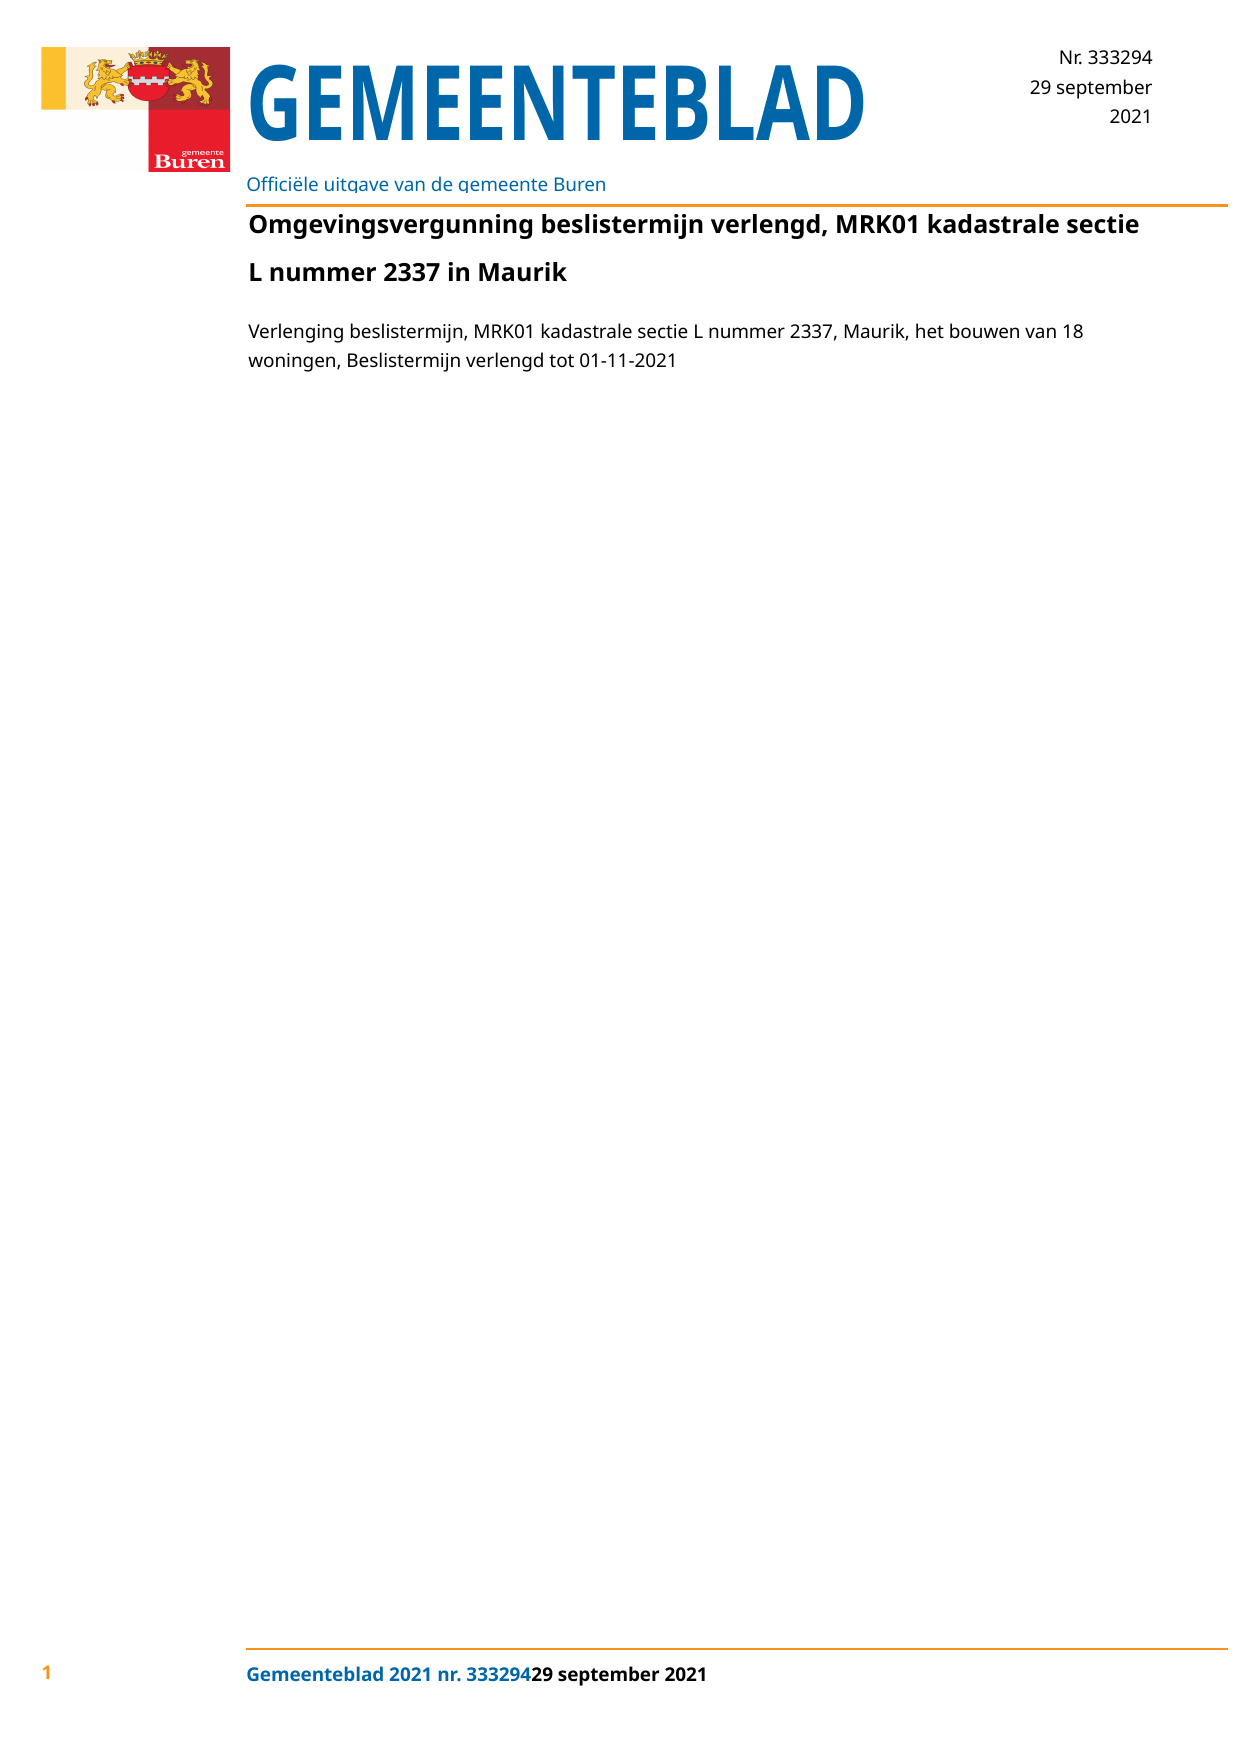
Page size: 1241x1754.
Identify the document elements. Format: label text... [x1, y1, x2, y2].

picture [41, 47, 231, 172]
text Verlenging beslistermijn, MRK01 kadastrale sectie L nummer 2337, Maurik, het bouwen van 18 woningen, Beslistermijn verlengd tot 01-11-2021 [248, 318, 1152, 373]
text Omgevingsvergunning beslistermijn verlengd, MRK01 kadastrale sectie L nummer 2337 in Maurik [248, 207, 1152, 288]
